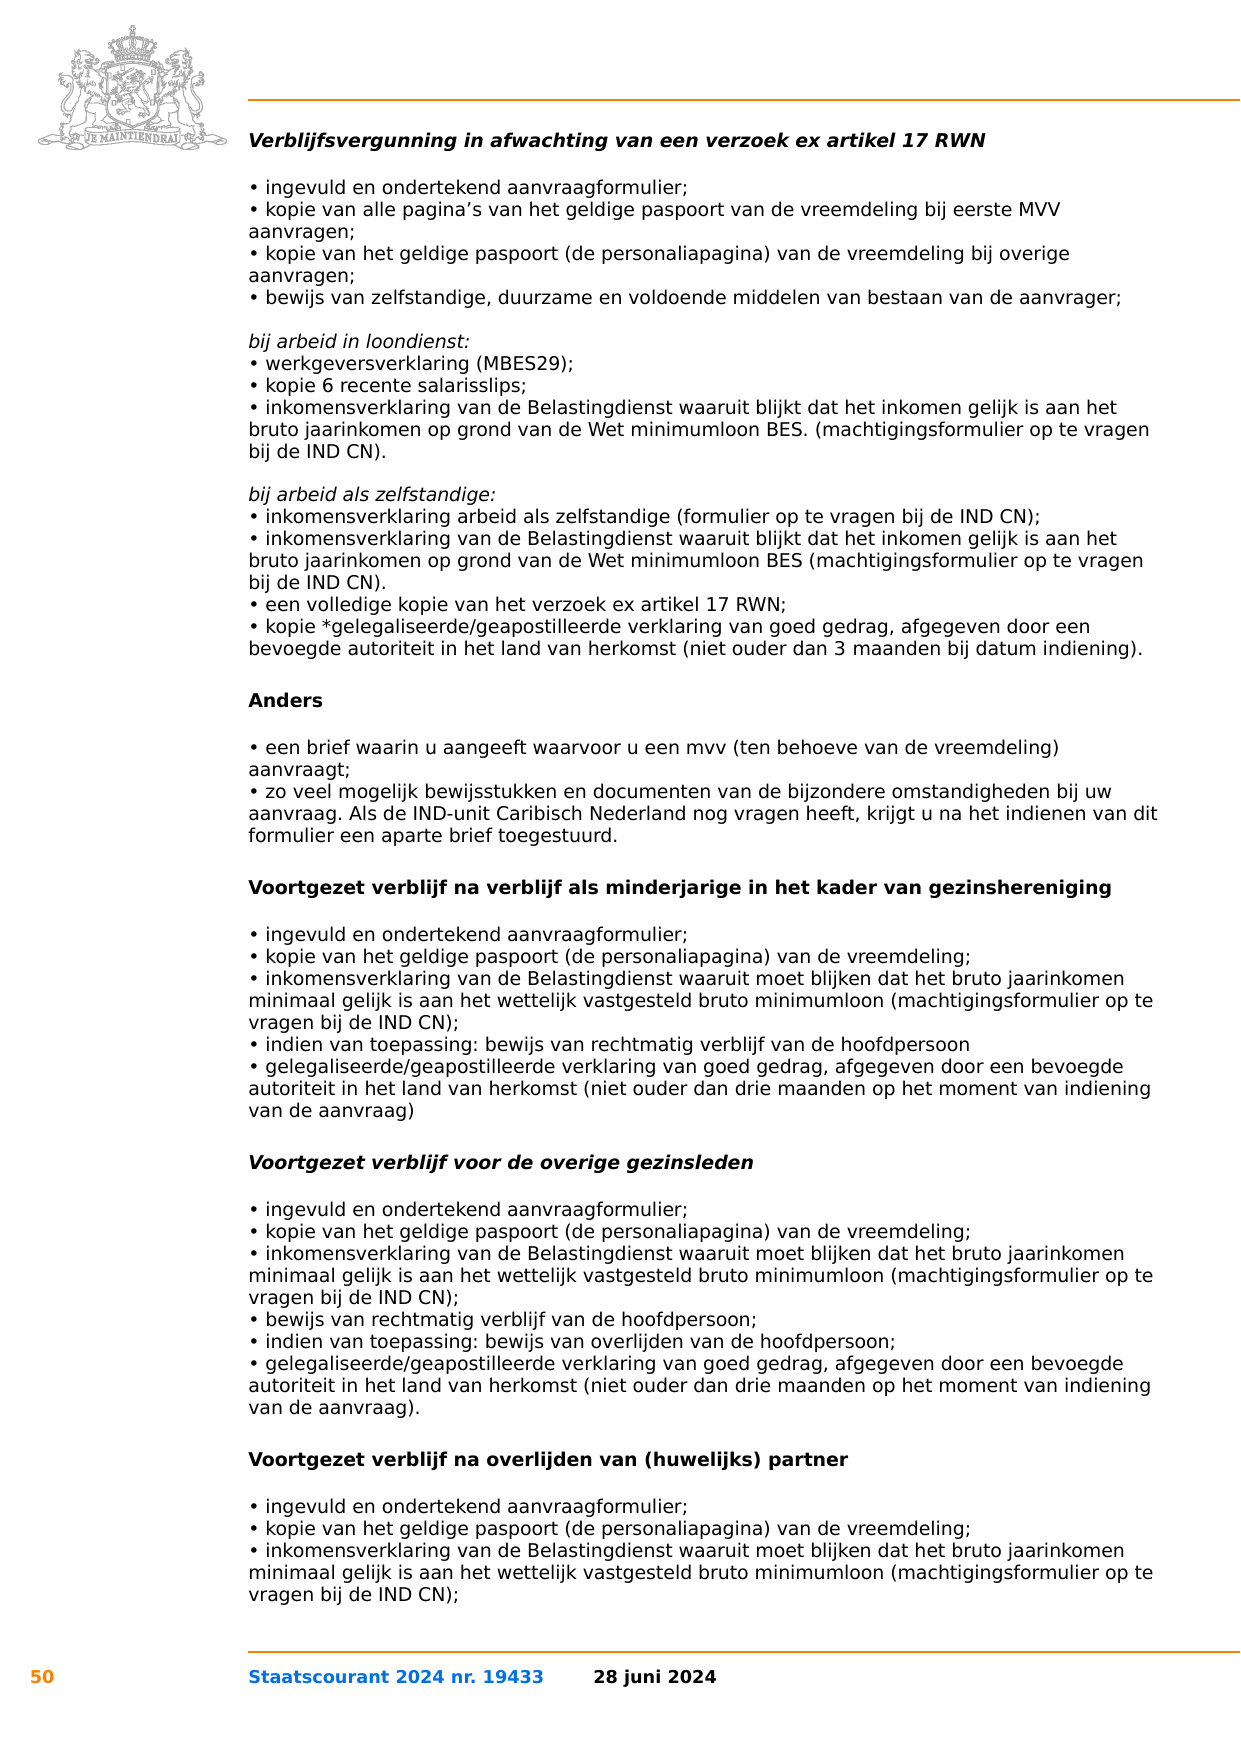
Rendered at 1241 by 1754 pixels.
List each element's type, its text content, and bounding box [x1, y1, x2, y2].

text • een volledige kopie van het verzoek ex artikel 17 RWN; [248, 594, 1163, 616]
text • gelegaliseerde/geapostilleerde verklaring van goed gedrag, afgegeven door een bevoegde autoriteit in het land van herkomst (niet ouder dan drie maanden op het moment van indiening van de aanvraag). [248, 1353, 1163, 1419]
text • ingevuld en ondertekend aanvraagformulier; [248, 1496, 1163, 1518]
text • bewijs van rechtmatig verblijf van de hoofdpersoon; [248, 1309, 1163, 1331]
text • inkomensverklaring van de Belastingdienst waaruit moet blijken dat het bruto jaarinkomen minimaal gelijk is aan het wettelijk vastgesteld bruto minimumloon (machtigingsformulier op te vragen bij de IND CN); [248, 1539, 1163, 1606]
text • bewijs van zelfstandige, duurzame en voldoende middelen van bestaan van de aanvrager; [248, 287, 1163, 309]
text • kopie van het geldige paspoort (de personaliapagina) van de vreemdeling; [248, 946, 1163, 968]
text • ingevuld en ondertekend aanvraagformulier; [248, 1199, 1163, 1221]
text • indien van toepassing: bewijs van rechtmatig verblijf van de hoofdpersoon [248, 1034, 1163, 1056]
text • inkomensverklaring van de Belastingdienst waaruit blijkt dat het inkomen gelijk is aan het bruto jaarinkomen op grond van de Wet minimumloon BES. (machtigingsformulier op te vragen bij de IND CN). [248, 397, 1163, 462]
text • kopie *gelegaliseerde/geapostilleerde verklaring van goed gedrag, afgegeven door een bevoegde autoriteit in het land van herkomst (niet ouder dan 3 maanden bij datum indiening). [248, 616, 1163, 660]
text • kopie van het geldige paspoort (de personaliapagina) van de vreemdeling; [248, 1221, 1163, 1243]
text • zo veel mogelijk bewijsstukken en documenten van de bijzondere omstandigheden bij uw aanvraag. Als de IND-unit Caribisch Nederland nog vragen heeft, krijgt u na het indienen van dit formulier een aparte brief toegestuurd. [248, 781, 1163, 847]
subtitle Voortgezet verblijf na overlijden van (huwelijks) partner [248, 1449, 1163, 1471]
text • ingevuld en ondertekend aanvraagformulier; [248, 177, 1163, 199]
text • werkgeversverklaring (MBES29); [248, 353, 1163, 374]
text bij arbeid in loondienst: [248, 331, 1163, 353]
subtitle Verblijfsvergunning in afwachting van een verzoek ex artikel 17 RWN [248, 130, 1163, 152]
text • gelegaliseerde/geapostilleerde verklaring van goed gedrag, afgegeven door een bevoegde autoriteit in het land van herkomst (niet ouder dan drie maanden op het moment van indiening van de aanvraag) [248, 1056, 1163, 1122]
text bij arbeid als zelfstandige: [248, 484, 1163, 506]
subtitle Voortgezet verblijf na verblijf als minderjarige in het kader van gezinshereniging [248, 877, 1163, 899]
text • ingevuld en ondertekend aanvraagformulier; [248, 924, 1163, 946]
text • een brief waarin u aangeeft waarvoor u een mvv (ten behoeve van de vreemdeling) aanvraagt; [248, 737, 1163, 781]
text • inkomensverklaring arbeid als zelfstandige (formulier op te vragen bij de IND CN); [248, 506, 1163, 528]
text • inkomensverklaring van de Belastingdienst waaruit blijkt dat het inkomen gelijk is aan het bruto jaarinkomen op grond van de Wet minimumloon BES (machtigingsformulier op te vragen bij de IND CN). [248, 528, 1163, 594]
subtitle Voortgezet verblijf voor de overige gezinsleden [248, 1152, 1163, 1174]
text • kopie van het geldige paspoort (de personaliapagina) van de vreemdeling; [248, 1518, 1163, 1539]
text • inkomensverklaring van de Belastingdienst waaruit moet blijken dat het bruto jaarinkomen minimaal gelijk is aan het wettelijk vastgesteld bruto minimumloon (machtigingsformulier op te vragen bij de IND CN); [248, 1243, 1163, 1309]
text • kopie van het geldige paspoort (de personaliapagina) van de vreemdeling bij overige aanvragen; [248, 243, 1163, 287]
picture [38, 25, 227, 150]
text • inkomensverklaring van de Belastingdienst waaruit moet blijken dat het bruto jaarinkomen minimaal gelijk is aan het wettelijk vastgesteld bruto minimumloon (machtigingsformulier op te vragen bij de IND CN); [248, 968, 1163, 1034]
text • kopie van alle pagina’s van het geldige paspoort van de vreemdeling bij eerste MVV aanvragen; [248, 199, 1163, 243]
subtitle Anders [248, 690, 1163, 712]
text • kopie 6 recente salarisslips; [248, 374, 1163, 397]
text • indien van toepassing: bewijs van overlijden van de hoofdpersoon; [248, 1331, 1163, 1353]
